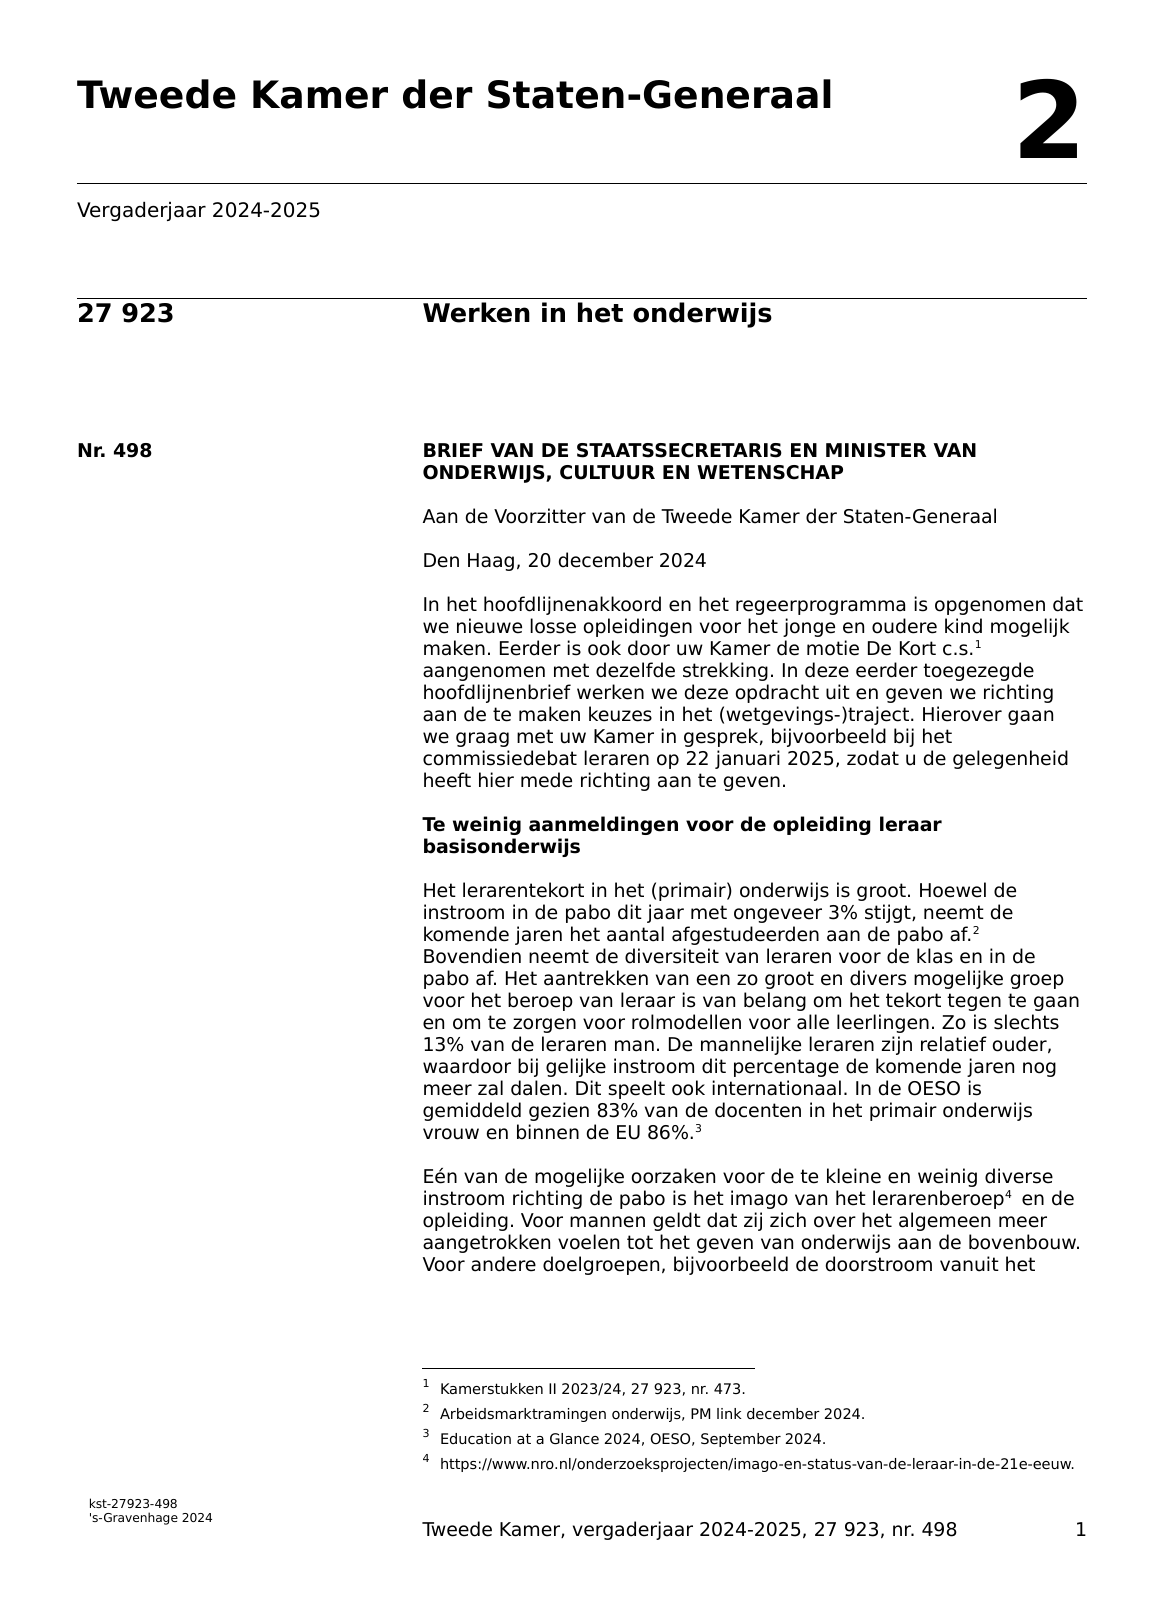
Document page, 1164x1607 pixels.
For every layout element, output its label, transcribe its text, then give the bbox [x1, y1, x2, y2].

subtitle Te weinig aanmeldingen voor de opleiding leraar basisonderwijs [422, 814, 1087, 858]
text In het hoofdlijnenakkoord en het regeerprogramma is opgenomen dat we nieuwe losse opleidingen voor het jonge en oudere kind mogelijk maken. Eerder is ook door uw Kamer de motie De Kort c.s. aangenomen met dezelfde strekking. In deze eerder toegezegde hoofdlijnenbrief werken we deze opdracht uit en geven we richting aan de te maken keuzes in het (wetgevings-)traject. Hierover gaan we graag met uw Kamer in gesprek, bijvoorbeeld bij het commissiedebat leraren op 22 januari 2025, zodat u de gelegenheid heeft hier mede richting aan te geven. [422, 594, 1087, 792]
text Aan de Voorzitter van de Tweede Kamer der Staten-Generaal [422, 506, 1087, 528]
table_cell Vergaderjaar 2024-2025 [77, 184, 1087, 298]
subtitle Nr. 498 BRIEF VAN DE STAATSSECRETARIS EN MINISTER VAN ONDERWIJS, CULTUUR EN WETENSCHAP [77, 440, 1087, 484]
table_header Tweede Kamer der Staten-Generaal [77, 59, 886, 183]
text Het lerarentekort in het (primair) onderwijs is groot. Hoewel de instroom in de pabo dit jaar met ongeveer 3% stijgt, neemt de komende jaren het aantal afgestudeerden aan de pabo af. Bovendien neemt de diversiteit van leraren voor de klas en in de pabo af. Het aantrekken van een zo groot en divers mogelijke groep voor het beroep van leraar is van belang om het tekort tegen te gaan en om te zorgen voor rolmodellen voor alle leerlingen. Zo is slechts 13% van de leraren man. De mannelijke leraren zijn relatief ouder, waardoor bij gelijke instroom dit percentage de komende jaren nog meer zal dalen. Dit speelt ook internationaal. In de OESO is gemiddeld gezien 83% van de docenten in het primair onderwijs vrouw en binnen de EU 86%. [422, 880, 1087, 1144]
text Den Haag, 20 december 2024 [422, 550, 1087, 572]
subtitle 27 923 Werken in het onderwijs [77, 299, 1087, 329]
text Arbeidsmarktramingen onderwijs, PM link december 2024. [422, 1402, 1087, 1424]
text kst-27923-498 [88, 1497, 323, 1511]
text https://www.nro.nl/onderzoeksprojecten/imago-en-status-van-de-leraar-in-de-21e-eeuw. [422, 1452, 1087, 1474]
table_header 2 [886, 59, 1087, 183]
text Education at a Glance 2024, OESO, September 2024. [422, 1427, 1087, 1449]
text Kamerstukken II 2023/24, 27 923, nr. 473. [422, 1377, 1087, 1399]
text Eén van de mogelijke oorzaken voor de te kleine en weinig diverse instroom richting de pabo is het imago van het lerarenberoep en de opleiding. Voor mannen geldt dat zij zich over het algemeen meer aangetrokken voelen tot het geven van onderwijs aan de bovenbouw. Voor andere doelgroepen, bijvoorbeeld de doorstroom vanuit het [422, 1166, 1087, 1298]
text 's-Gravenhage 2024 [88, 1511, 323, 1525]
